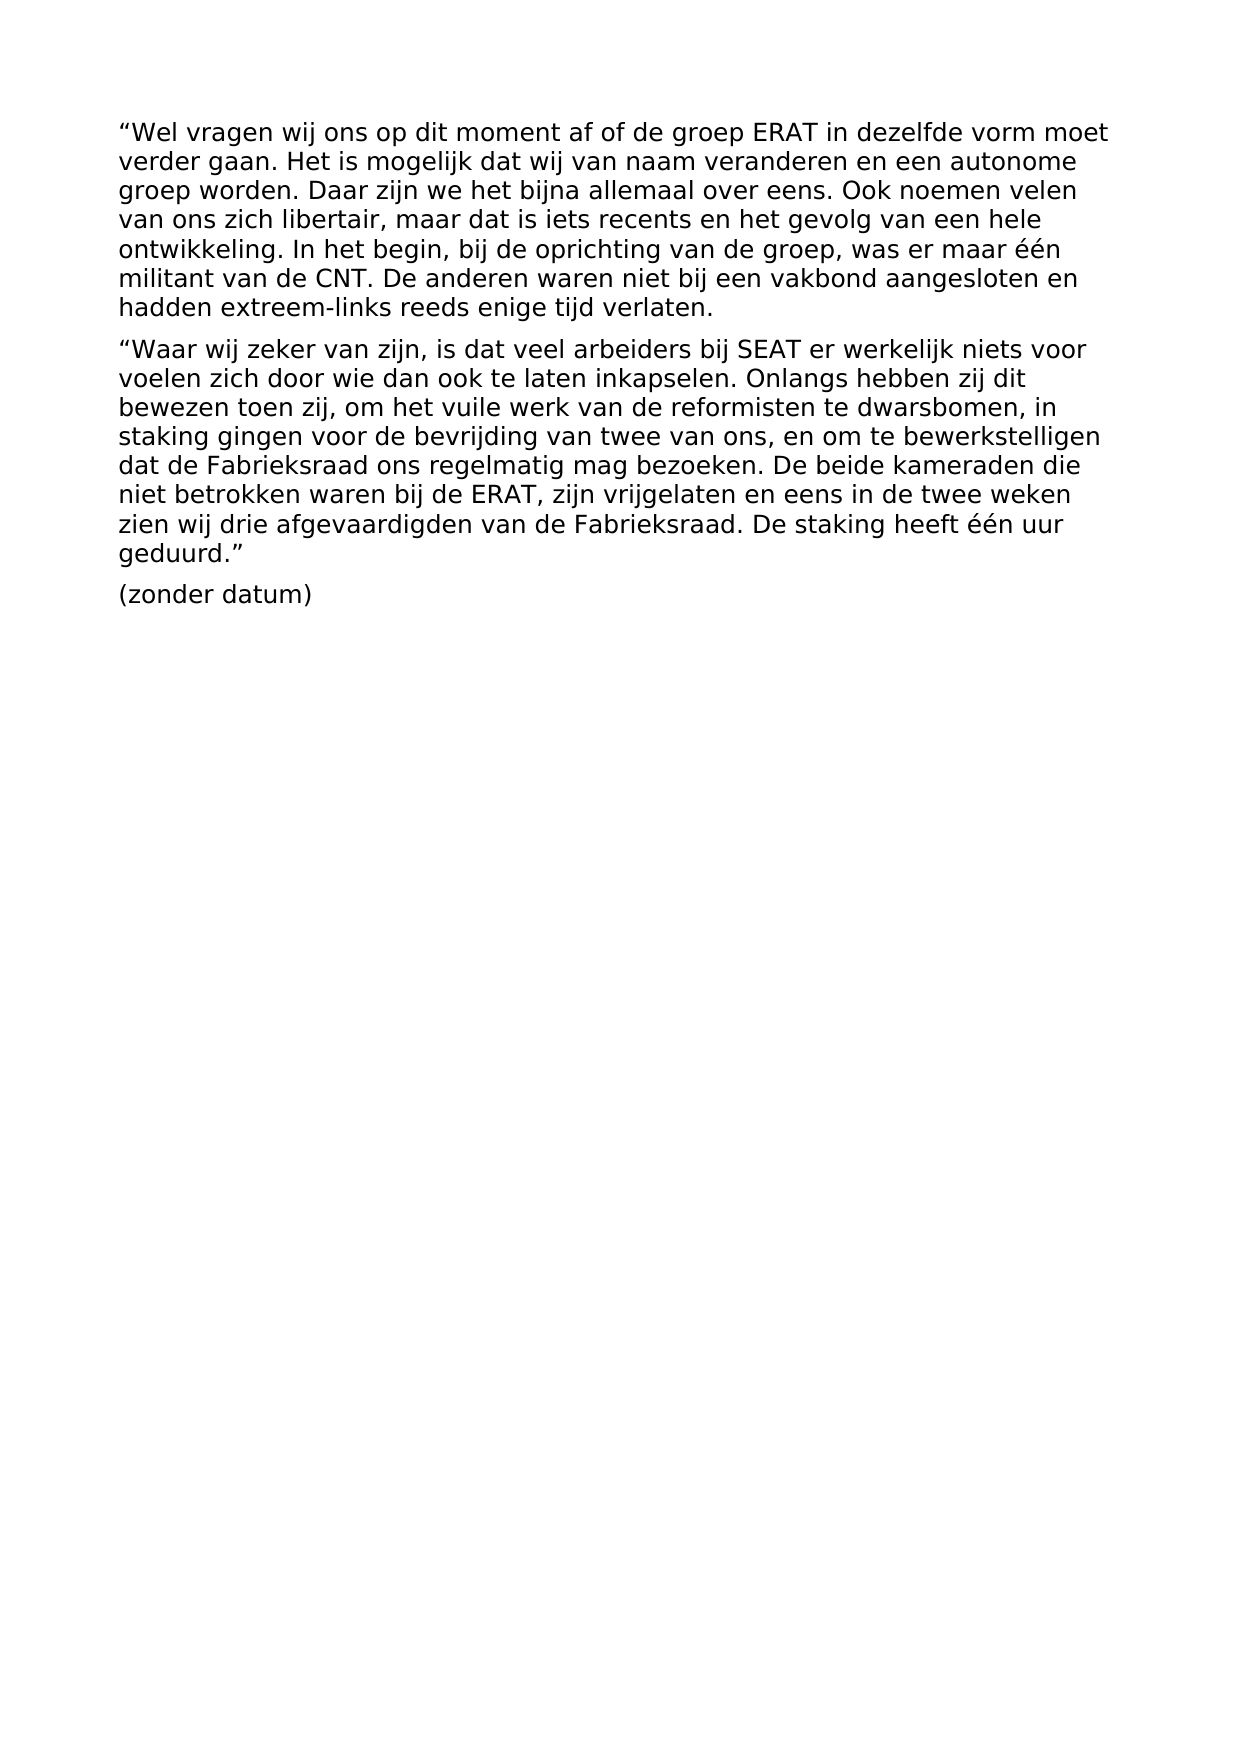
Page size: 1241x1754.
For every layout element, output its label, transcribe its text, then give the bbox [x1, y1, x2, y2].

text (zonder datum) [118, 581, 1122, 610]
text “Waar wij zeker van zijn, is dat veel arbeiders bij SEAT er werkelijk niets voor voelen zich door wie dan ook te laten inkapselen. Onlangs hebben zij dit bewezen toen zij, om het vuile werk van de reformisten te dwarsbomen, in staking gingen voor de bevrijding van twee van ons, en om te bewerkstelligen dat de Fabrieksraad ons regelmatig mag bezoeken. De beide kameraden die niet betrokken waren bij de ERAT, zijn vrijgelaten en eens in de twee weken zien wij drie afgevaardigden van de Fabrieksraad. De staking heeft één uur geduurd.” [118, 335, 1122, 568]
text “Wel vragen wij ons op dit moment af of de groep ERAT in dezelfde vorm moet verder gaan. Het is mogelijk dat wij van naam veranderen en een autonome groep worden. Daar zijn we het bijna allemaal over eens. Ook noemen velen van ons zich libertair, maar dat is iets recents en het gevolg van een hele ontwikkeling. In het begin, bij de oprichting van de groep, was er maar één militant van de CNT. De anderen waren niet bij een vakbond aangesloten en hadden extreem-links reeds enige tijd verlaten. [118, 118, 1122, 322]
